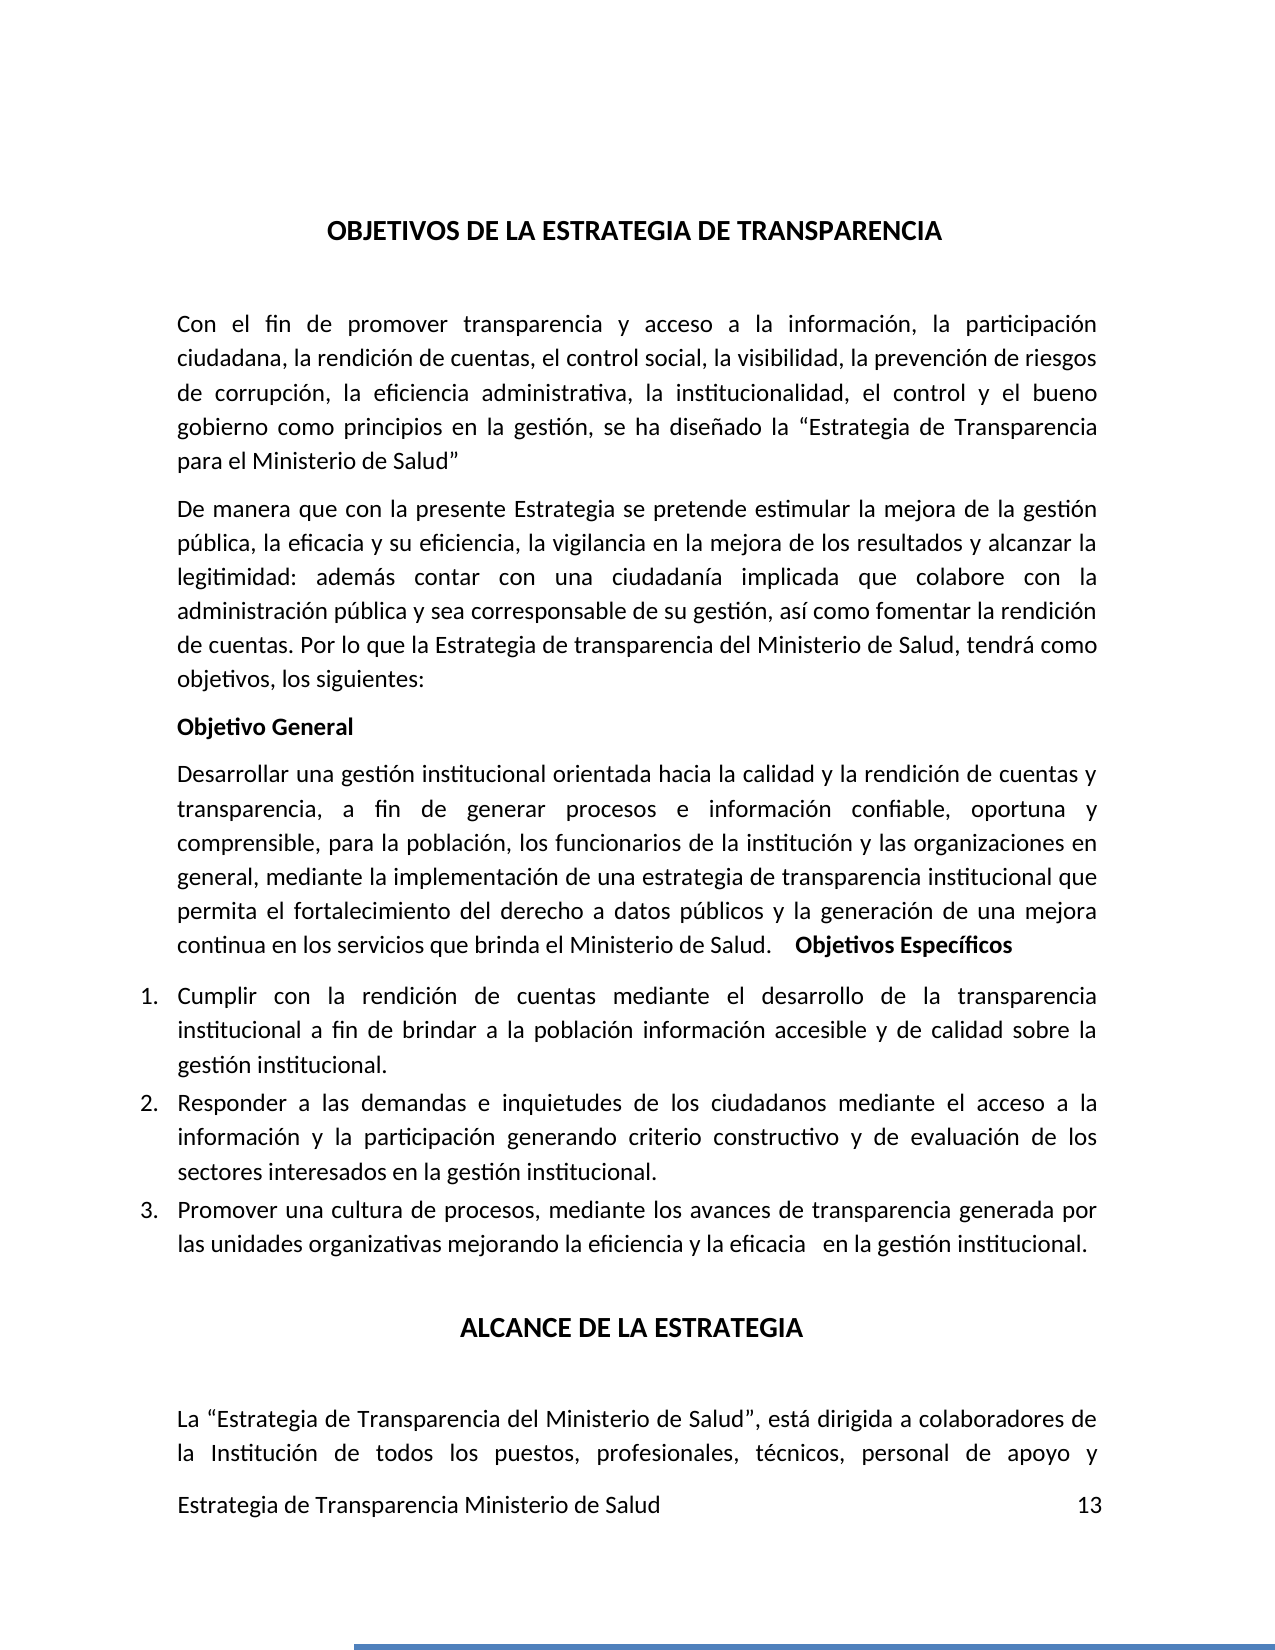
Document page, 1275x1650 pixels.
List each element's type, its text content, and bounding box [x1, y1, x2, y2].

list Promover una cultura de procesos, mediante los avances de transparencia generada por las unidades organizativas mejorando la eficiencia y la eficacia en la gestión institucional. [140, 1194, 1099, 1259]
subtitle Objetivo General [177, 711, 1099, 742]
text La “Estrategia de Transparencia del Ministerio de Salud”, está dirigida a colaboradores de la Institución de todos los puestos, profesionales, técnicos, personal de apoyo y [177, 1403, 1099, 1468]
subtitle ALCANCE DE LA ESTRATEGIA [193, 1309, 1083, 1344]
subtitle OBJETIVOS DE LA ESTRATEGIA DE TRANSPARENCIA [193, 212, 1083, 247]
list Cumplir con la rendición de cuentas mediante el desarrollo de la transparencia institucional a fin de brindar a la población información accesible y de calidad sobre la gestión institucional. [140, 980, 1099, 1079]
list Responder a las demandas e inquietudes de los ciudadanos mediante el acceso a la información y la participación generando criterio constructivo y de evaluación de los sectores interesados en la gestión institucional. [140, 1087, 1099, 1186]
text De manera que con la presente Estrategia se pretende estimular la mejora de la gestión pública, la eficacia y su eficiencia, la vigilancia en la mejora de los resultados y alcanzar la legitimidad: además contar con una ciudadanía implicada que colabore con la administración pública y sea corresponsable de su gestión, así como fomentar la rendición de cuentas. Por lo que la Estrategia de transparencia del Ministerio de Salud, tendrá como objetivos, los siguientes: [177, 493, 1099, 694]
text Desarrollar una gestión institucional orientada hacia la calidad y la rendición de cuentas y transparencia, a fin de generar procesos e información confiable, oportuna y comprensible, para la población, los funcionarios de la institución y las organizaciones en general, mediante la implementación de una estrategia de transparencia institucional que permita el fortalecimiento del derecho a datos públicos y la generación de una mejora continua en los servicios que brinda el Ministerio de Salud. Objetivos Específicos [177, 758, 1099, 960]
text Con el fin de promover transparencia y acceso a la información, la participación ciudadana, la rendición de cuentas, el control social, la visibilidad, la prevención de riesgos de corrupción, la eficiencia administrativa, la institucionalidad, el control y el bueno gobierno como principios en la gestión, se ha diseñado la “Estrategia de Transparencia para el Ministerio de Salud” [177, 308, 1099, 476]
